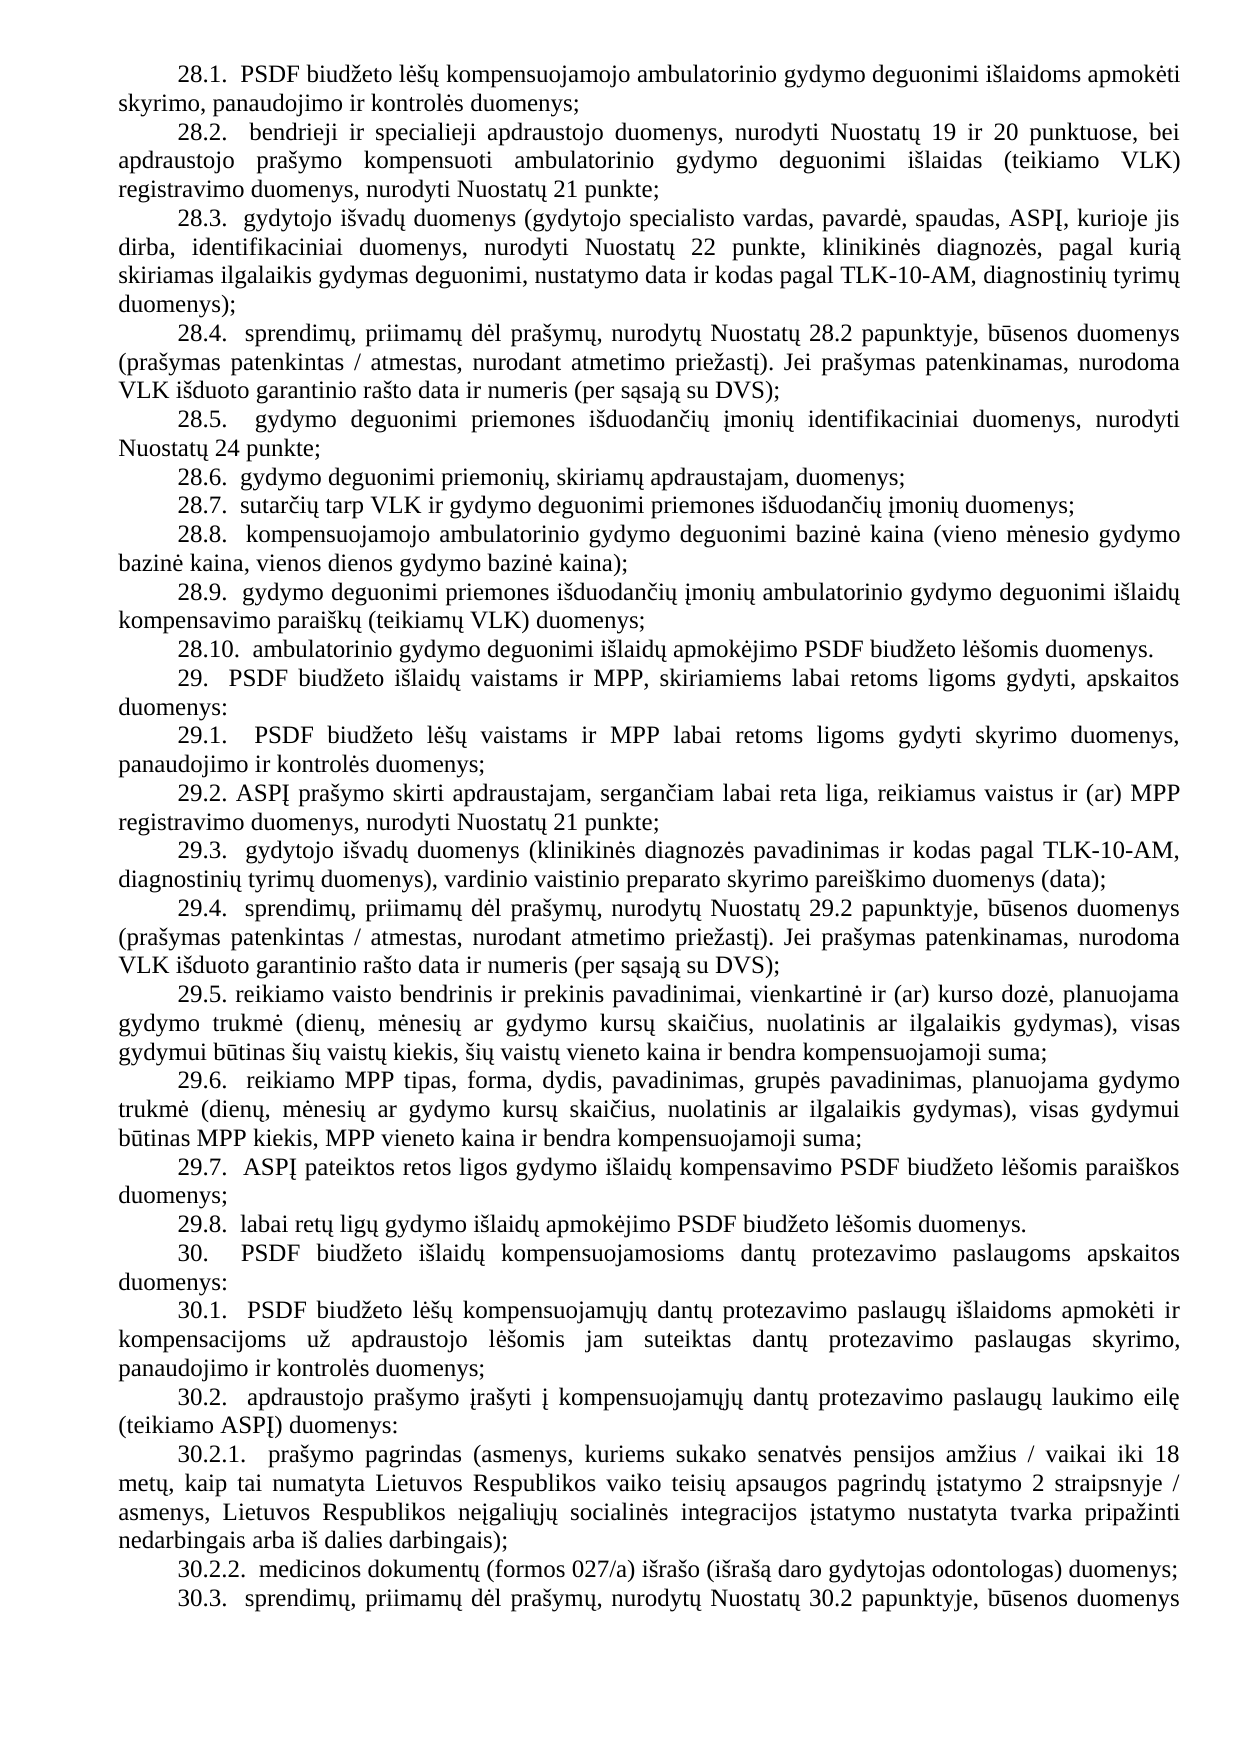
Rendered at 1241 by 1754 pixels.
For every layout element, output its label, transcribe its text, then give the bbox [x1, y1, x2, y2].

text 30.1. PSDF biudžeto lėšų kompensuojamųjų dantų protezavimo paslaugų išlaidoms apmokėti ir kompensacijoms už apdraustojo lėšomis jam suteiktas dantų protezavimo paslaugas skyrimo, panaudojimo ir kontrolės duomenys; [118, 1295, 1181, 1382]
text 30.2.1. prašymo pagrindas (asmenys, kuriems sukako senatvės pensijos amžius / vaikai iki 18 metų, kaip tai numatyta Lietuvos Respublikos vaiko teisių apsaugos pagrindų įstatymo 2 straipsnyje / asmenys, Lietuvos Respublikos neįgaliųjų socialinės integracijos įstatymo nustatyta tvarka pripažinti nedarbingais arba iš dalies darbingais); [118, 1439, 1181, 1554]
text 28.10. ambulatorinio gydymo deguonimi išlaidų apmokėjimo PSDF biudžeto lėšomis duomenys. [118, 634, 1181, 663]
text 29.5. reikiamo vaisto bendrinis ir prekinis pavadinimai, vienkartinė ir (ar) kurso dozė, planuojama gydymo trukmė (dienų, mėnesių ar gydymo kursų skaičius, nuolatinis ar ilgalaikis gydymas), visas gydymui būtinas šių vaistų kiekis, šių vaistų vieneto kaina ir bendra kompensuojamoji suma; [118, 979, 1181, 1065]
text 28.2. bendrieji ir specialieji apdraustojo duomenys, nurodyti Nuostatų 19 ir 20 punktuose, bei apdraustojo prašymo kompensuoti ambulatorinio gydymo deguonimi išlaidas (teikiamo VLK) registravimo duomenys, nurodyti Nuostatų 21 punkte; [118, 117, 1181, 203]
text 30.3. sprendimų, priimamų dėl prašymų, nurodytų Nuostatų 30.2 papunktyje, būsenos duomenys [118, 1583, 1181, 1612]
text 29.3. gydytojo išvadų duomenys (klinikinės diagnozės pavadinimas ir kodas pagal TLK-10-AM, diagnostinių tyrimų duomenys), vardinio vaistinio preparato skyrimo pareiškimo duomenys (data); [118, 835, 1181, 893]
text 30.2.2. medicinos dokumentų (formos 027/a) išrašo (išrašą daro gydytojas odontologas) duomenys; [118, 1554, 1181, 1583]
text 29.8. labai retų ligų gydymo išlaidų apmokėjimo PSDF biudžeto lėšomis duomenys. [118, 1209, 1181, 1238]
text 28.6. gydymo deguonimi priemonių, skiriamų apdraustajam, duomenys; [118, 462, 1181, 490]
text 29.6. reikiamo MPP tipas, forma, dydis, pavadinimas, grupės pavadinimas, planuojama gydymo trukmė (dienų, mėnesių ar gydymo kursų skaičius, nuolatinis ar ilgalaikis gydymas), visas gydymui būtinas MPP kiekis, MPP vieneto kaina ir bendra kompensuojamoji suma; [118, 1065, 1181, 1152]
text 28.4. sprendimų, priimamų dėl prašymų, nurodytų Nuostatų 28.2 papunktyje, būsenos duomenys (prašymas patenkintas / atmestas, nurodant atmetimo priežastį). Jei prašymas patenkinamas, nurodoma VLK išduoto garantinio rašto data ir numeris (per sąsają su DVS); [118, 318, 1181, 404]
text 28.7. sutarčių tarp VLK ir gydymo deguonimi priemones išduodančių įmonių duomenys; [118, 490, 1181, 519]
text 28.8. kompensuojamojo ambulatorinio gydymo deguonimi bazinė kaina (vieno mėnesio gydymo bazinė kaina, vienos dienos gydymo bazinė kaina); [118, 519, 1181, 577]
text 29.7. ASPĮ pateiktos retos ligos gydymo išlaidų kompensavimo PSDF biudžeto lėšomis paraiškos duomenys; [118, 1152, 1181, 1209]
text 28.1. PSDF biudžeto lėšų kompensuojamojo ambulatorinio gydymo deguonimi išlaidoms apmokėti skyrimo, panaudojimo ir kontrolės duomenys; [118, 59, 1181, 117]
text 30.2. apdraustojo prašymo įrašyti į kompensuojamųjų dantų protezavimo paslaugų laukimo eilę (teikiamo ASPĮ) duomenys: [118, 1382, 1181, 1439]
text 29.1. PSDF biudžeto lėšų vaistams ir MPP labai retoms ligoms gydyti skyrimo duomenys, panaudojimo ir kontrolės duomenys; [118, 720, 1181, 778]
text 30. PSDF biudžeto išlaidų kompensuojamosioms dantų protezavimo paslaugoms apskaitos duomenys: [118, 1238, 1181, 1295]
text 28.9. gydymo deguonimi priemones išduodančių įmonių ambulatorinio gydymo deguonimi išlaidų kompensavimo paraiškų (teikiamų VLK) duomenys; [118, 577, 1181, 634]
text 29.2. ASPĮ prašymo skirti apdraustajam, sergančiam labai reta liga, reikiamus vaistus ir (ar) MPP registravimo duomenys, nurodyti Nuostatų 21 punkte; [118, 778, 1181, 835]
text 28.3. gydytojo išvadų duomenys (gydytojo specialisto vardas, pavardė, spaudas, ASPĮ, kurioje jis dirba, identifikaciniai duomenys, nurodyti Nuostatų 22 punkte, klinikinės diagnozės, pagal kurią skiriamas ilgalaikis gydymas deguonimi, nustatymo data ir kodas pagal TLK-10-AM, diagnostinių tyrimų duomenys); [118, 203, 1181, 318]
text 28.5. gydymo deguonimi priemones išduodančių įmonių identifikaciniai duomenys, nurodyti Nuostatų 24 punkte; [118, 404, 1181, 462]
text 29.4. sprendimų, priimamų dėl prašymų, nurodytų Nuostatų 29.2 papunktyje, būsenos duomenys (prašymas patenkintas / atmestas, nurodant atmetimo priežastį). Jei prašymas patenkinamas, nurodoma VLK išduoto garantinio rašto data ir numeris (per sąsają su DVS); [118, 893, 1181, 979]
text 29. PSDF biudžeto išlaidų vaistams ir MPP, skiriamiems labai retoms ligoms gydyti, apskaitos duomenys: [118, 663, 1181, 720]
